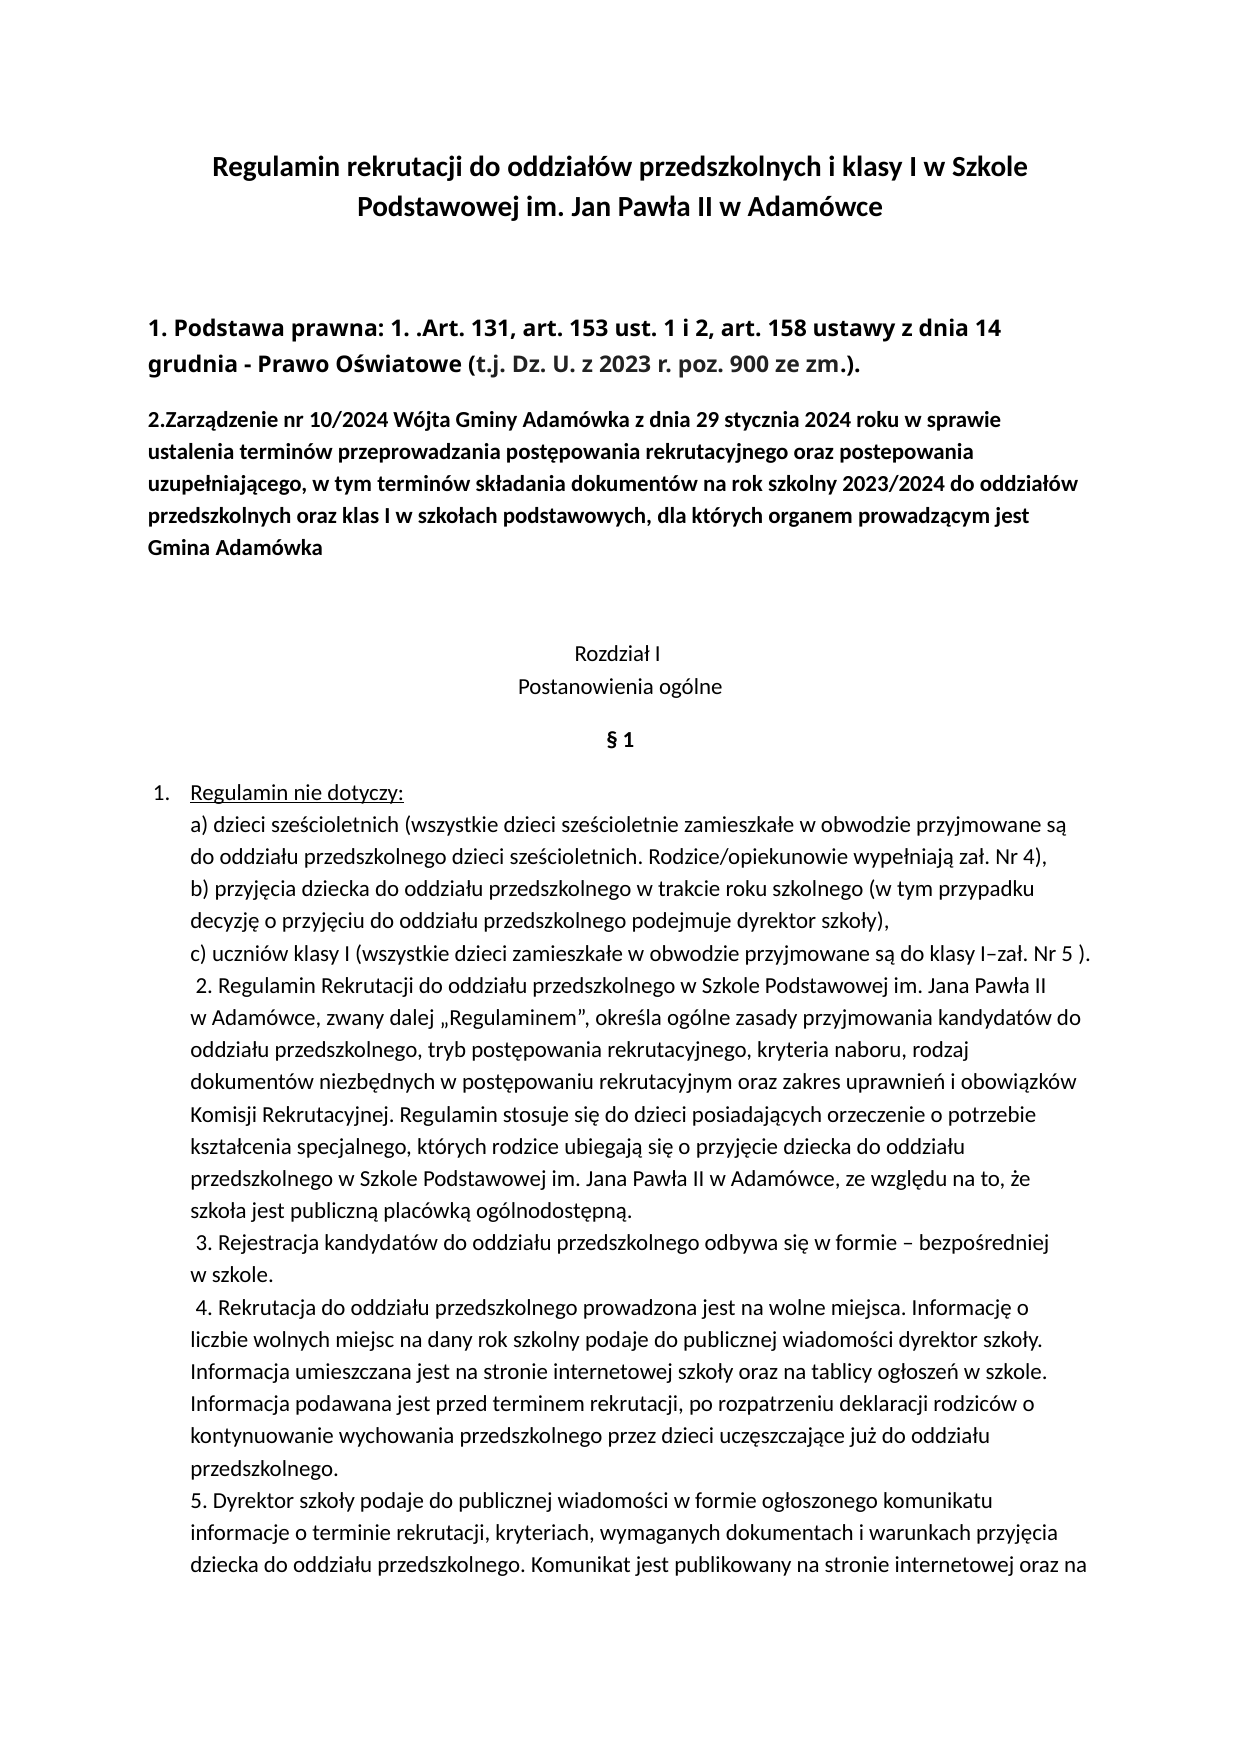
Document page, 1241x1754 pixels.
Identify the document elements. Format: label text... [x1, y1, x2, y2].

text 2.Zarządzenie nr 10/2024 Wójta Gminy Adamówka z dnia 29 stycznia 2024 roku w sprawie ustalenia terminów przeprowadzania postępowania rekrutacyjnego oraz postepowania uzupełniającego, w tym terminów składania dokumentów na rok szkolny 2023/2024 do oddziałów przedszkolnych oraz klas I w szkołach podstawowych, dla których organem prowadzącym jest Gmina Adamówka [148, 405, 1093, 562]
text Regulamin rekrutacji do oddziałów przedszkolnych i klasy I w Szkole Podstawowej im. Jan Pawła II w Adamówce [148, 148, 1093, 224]
list Regulamin nie dotyczy: a) dzieci sześcioletnich (wszystkie dzieci sześcioletnie zamieszkałe w obwodzie przyjmowane są do oddziału przedszkolnego dzieci sześcioletnich. Rodzice/opiekunowie wypełniają zał. Nr 4), b) przyjęcia dziecka do oddziału przedszkolnego w trakcie roku szkolnego (w tym przypadku decyzję o przyjęciu do oddziału przedszkolnego podejmuje dyrektor szkoły), c) uczniów klasy I (wszystkie dzieci zamieszkałe w obwodzie przyjmowane są do klasy I–zał. Nr 5 ). 2. Regulamin Rekrutacji do oddziału przedszkolnego w Szkole Podstawowej im. Jana Pawła II w Adamówce, zwany dalej „Regulaminem”, określa ogólne zasady przyjmowania kandydatów do oddziału przedszkolnego, tryb postępowania rekrutacyjnego, kryteria naboru, rodzaj dokumentów niezbędnych w postępowaniu rekrutacyjnym oraz zakres uprawnień i obowiązków Komisji Rekrutacyjnej. Regulamin stosuje się do dzieci posiadających orzeczenie o potrzebie kształcenia specjalnego, których rodzice ubiegają się o przyjęcie dziecka do oddziału przedszkolnego w Szkole Podstawowej im. Jana Pawła II w Adamówce, ze względu na to, że szkoła jest publiczną placówką ogólnodostępną. 3. Rejestracja kandydatów do oddziału przedszkolnego odbywa się w formie – bezpośredniej w szkole. 4. Rekrutacja do oddziału przedszkolnego prowadzona jest na wolne miejsca. Informację o liczbie wolnych miejsc na dany rok szkolny podaje do publicznej wiadomości dyrektor szkoły. Informacja umieszczana jest na stronie internetowej szkoły oraz na tablicy ogłoszeń w szkole. Informacja podawana jest przed terminem rekrutacji, po rozpatrzeniu deklaracji rodziców o kontynuowanie wychowania przedszkolnego przez dzieci uczęszczające już do oddziału przedszkolnego. 5. Dyrektor szkoły podaje do publicznej wiadomości w formie ogłoszonego komunikatu informacje o terminie rekrutacji, kryteriach, wymaganych dokumentach i warunkach przyjęcia dziecka do oddziału przedszkolnego. Komunikat jest publikowany na stronie internetowej oraz na [153, 778, 1093, 1578]
text Rozdział I Postanowienia ogólne [148, 639, 1093, 700]
text 1. Podstawa prawna: 1. .Art. 131, art. 153 ust. 1 i 2, art. 158 ustawy z dnia 14 grudnia - Prawo Oświatowe (t.j. Dz. U. z 2023 r. poz. 900 ze zm.). [148, 312, 1093, 379]
text § 1 [148, 725, 1093, 753]
